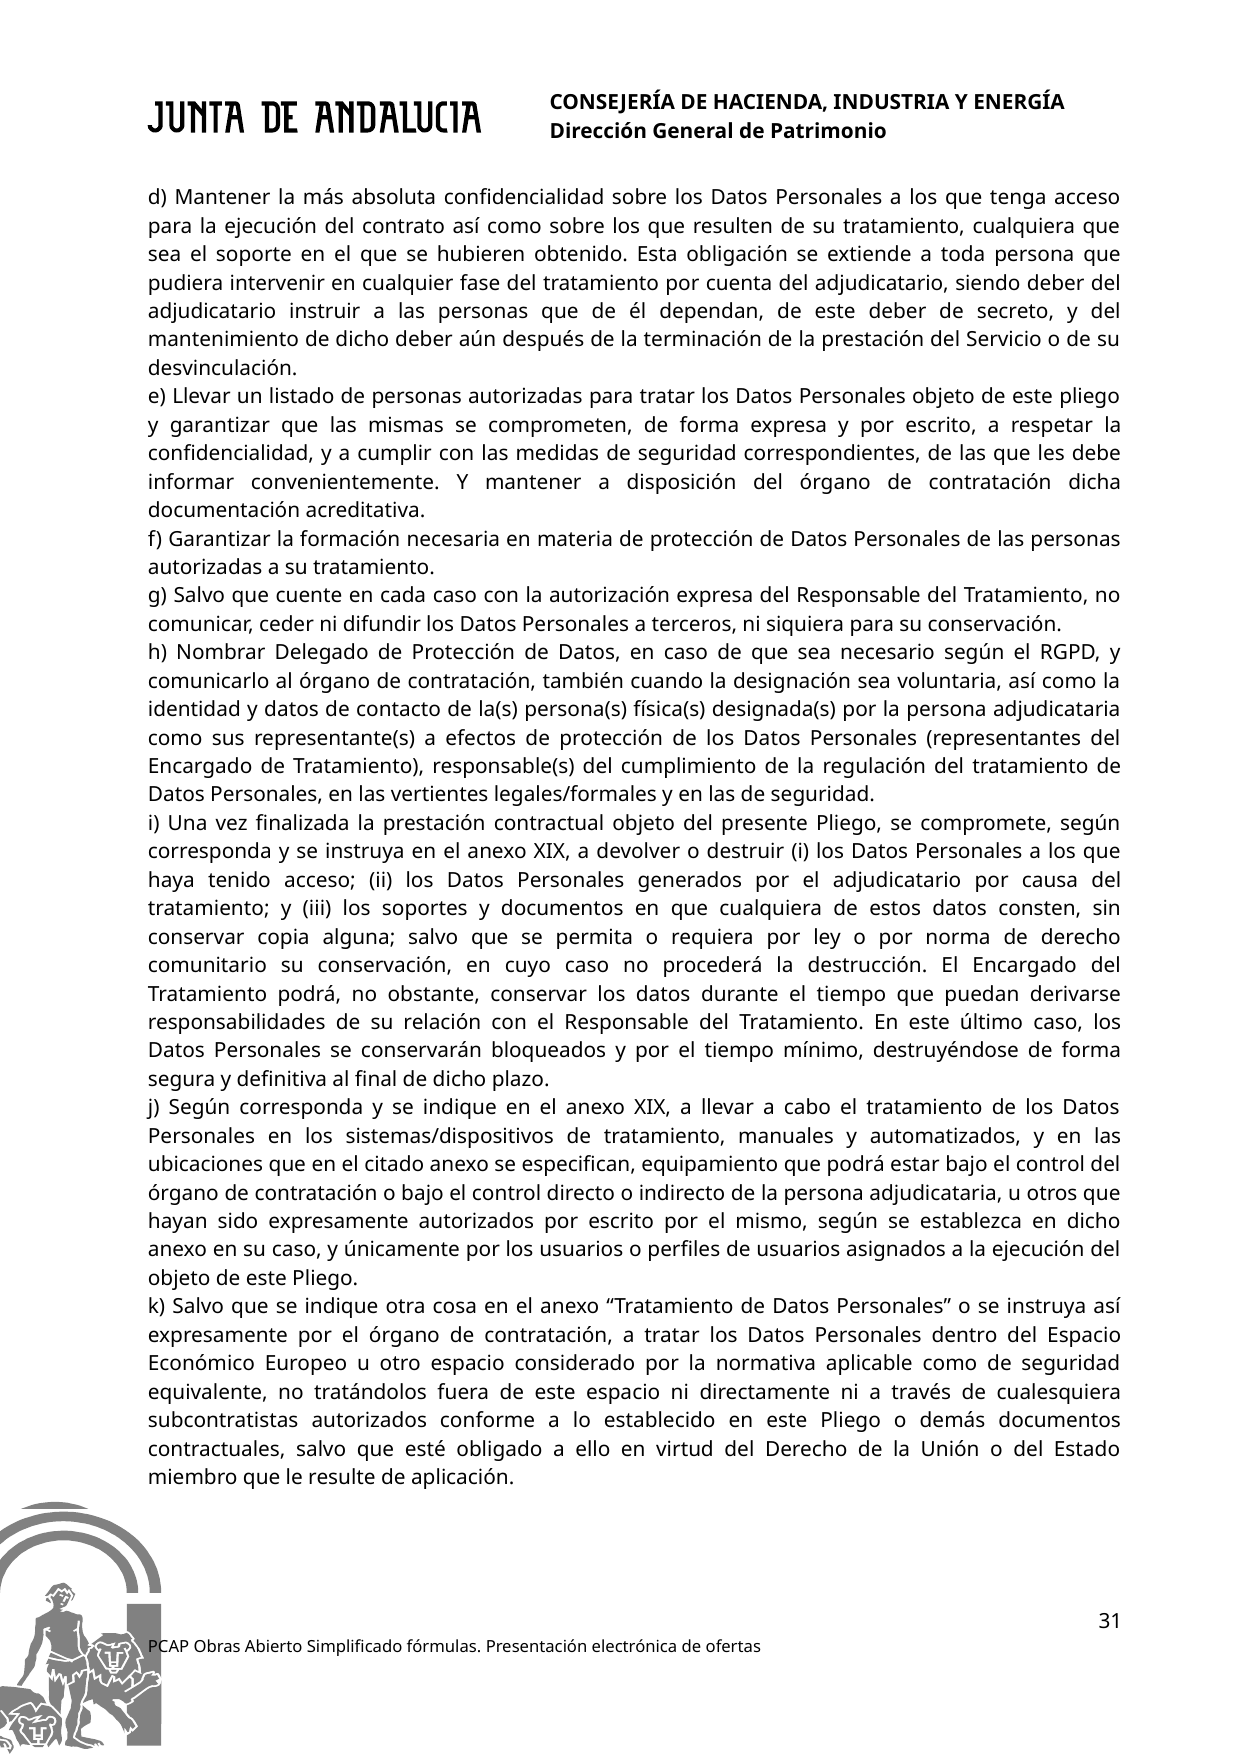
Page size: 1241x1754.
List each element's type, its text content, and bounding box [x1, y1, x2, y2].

text k) Salvo que se indique otra cosa en el anexo “Tratamiento de Datos Personales” o se instruya así expresamente por el órgano de contratación, a tratar los Datos Personales dentro del Espacio Económico Europeo u otro espacio considerado por la normativa aplicable como de seguridad equivalente, no tratándolos fuera de este espacio ni directamente ni a través de cualesquiera subcontratistas autorizados conforme a lo establecido en este Pliego o demás documentos contractuales, salvo que esté obligado a ello en virtud del Derecho de la Unión o del Estado miembro que le resulte de aplicación. [148, 1291, 1122, 1491]
text j) Según corresponda y se indique en el anexo XIX, a llevar a cabo el tratamiento de los Datos Personales en los sistemas/dispositivos de tratamiento, manuales y automatizados, y en las ubicaciones que en el citado anexo se especifican, equipamiento que podrá estar bajo el control del órgano de contratación o bajo el control directo o indirecto de la persona adjudicataria, u otros que hayan sido expresamente autorizados por escrito por el mismo, según se establezca en dicho anexo en su caso, y únicamente por los usuarios o perfiles de usuarios asignados a la ejecución del objeto de este Pliego. [148, 1092, 1122, 1291]
text h) Nombrar Delegado de Protección de Datos, en caso de que sea necesario según el RGPD, y comunicarlo al órgano de contratación, también cuando la designación sea voluntaria, así como la identidad y datos de contacto de la(s) persona(s) física(s) designada(s) por la persona adjudicataria como sus representante(s) a efectos de protección de los Datos Personales (representantes del Encargado de Tratamiento), responsable(s) del cumplimiento de la regulación del tratamiento de Datos Personales, en las vertientes legales/formales y en las de seguridad. [148, 637, 1122, 808]
text f) Garantizar la formación necesaria en materia de protección de Datos Personales de las personas autorizadas a su tratamiento. [148, 524, 1122, 581]
text g) Salvo que cuente en cada caso con la autorización expresa del Responsable del Tratamiento, no comunicar, ceder ni difundir los Datos Personales a terceros, ni siquiera para su conservación. [148, 581, 1122, 637]
text e) Llevar un listado de personas autorizadas para tratar los Datos Personales objeto de este pliego y garantizar que las mismas se comprometen, de forma expresa y por escrito, a respetar la confidencialidad, y a cumplir con las medidas de seguridad correspondientes, de las que les debe informar convenientemente. Y mantener a disposición del órgano de contratación dicha documentación acreditativa. [148, 381, 1122, 524]
text i) Una vez finalizada la prestación contractual objeto del presente Pliego, se compromete, según corresponda y se instruya en el anexo XIX, a devolver o destruir (i) los Datos Personales a los que haya tenido acceso; (ii) los Datos Personales generados por el adjudicatario por causa del tratamiento; y (iii) los soportes y documentos en que cualquiera de estos datos consten, sin conservar copia alguna; salvo que se permita o requiera por ley o por norma de derecho comunitario su conservación, en cuyo caso no procederá la destrucción. El Encargado del Tratamiento podrá, no obstante, conservar los datos durante el tiempo que puedan derivarse responsabilidades de su relación con el Responsable del Tratamiento. En este último caso, los Datos Personales se conservarán bloqueados y por el tiempo mínimo, destruyéndose de forma segura y definitiva al final de dicho plazo. [148, 808, 1122, 1092]
text d) Mantener la más absoluta confidencialidad sobre los Datos Personales a los que tenga acceso para la ejecución del contrato así como sobre los que resulten de su tratamiento, cualquiera que sea el soporte en el que se hubieren obtenido. Esta obligación se extiende a toda persona que pudiera intervenir en cualquier fase del tratamiento por cuenta del adjudicatario, siendo deber del adjudicatario instruir a las personas que de él dependan, de este deber de secreto, y del mantenimiento de dicho deber aún después de la terminación de la prestación del Servicio o de su desvinculación. [148, 182, 1122, 381]
